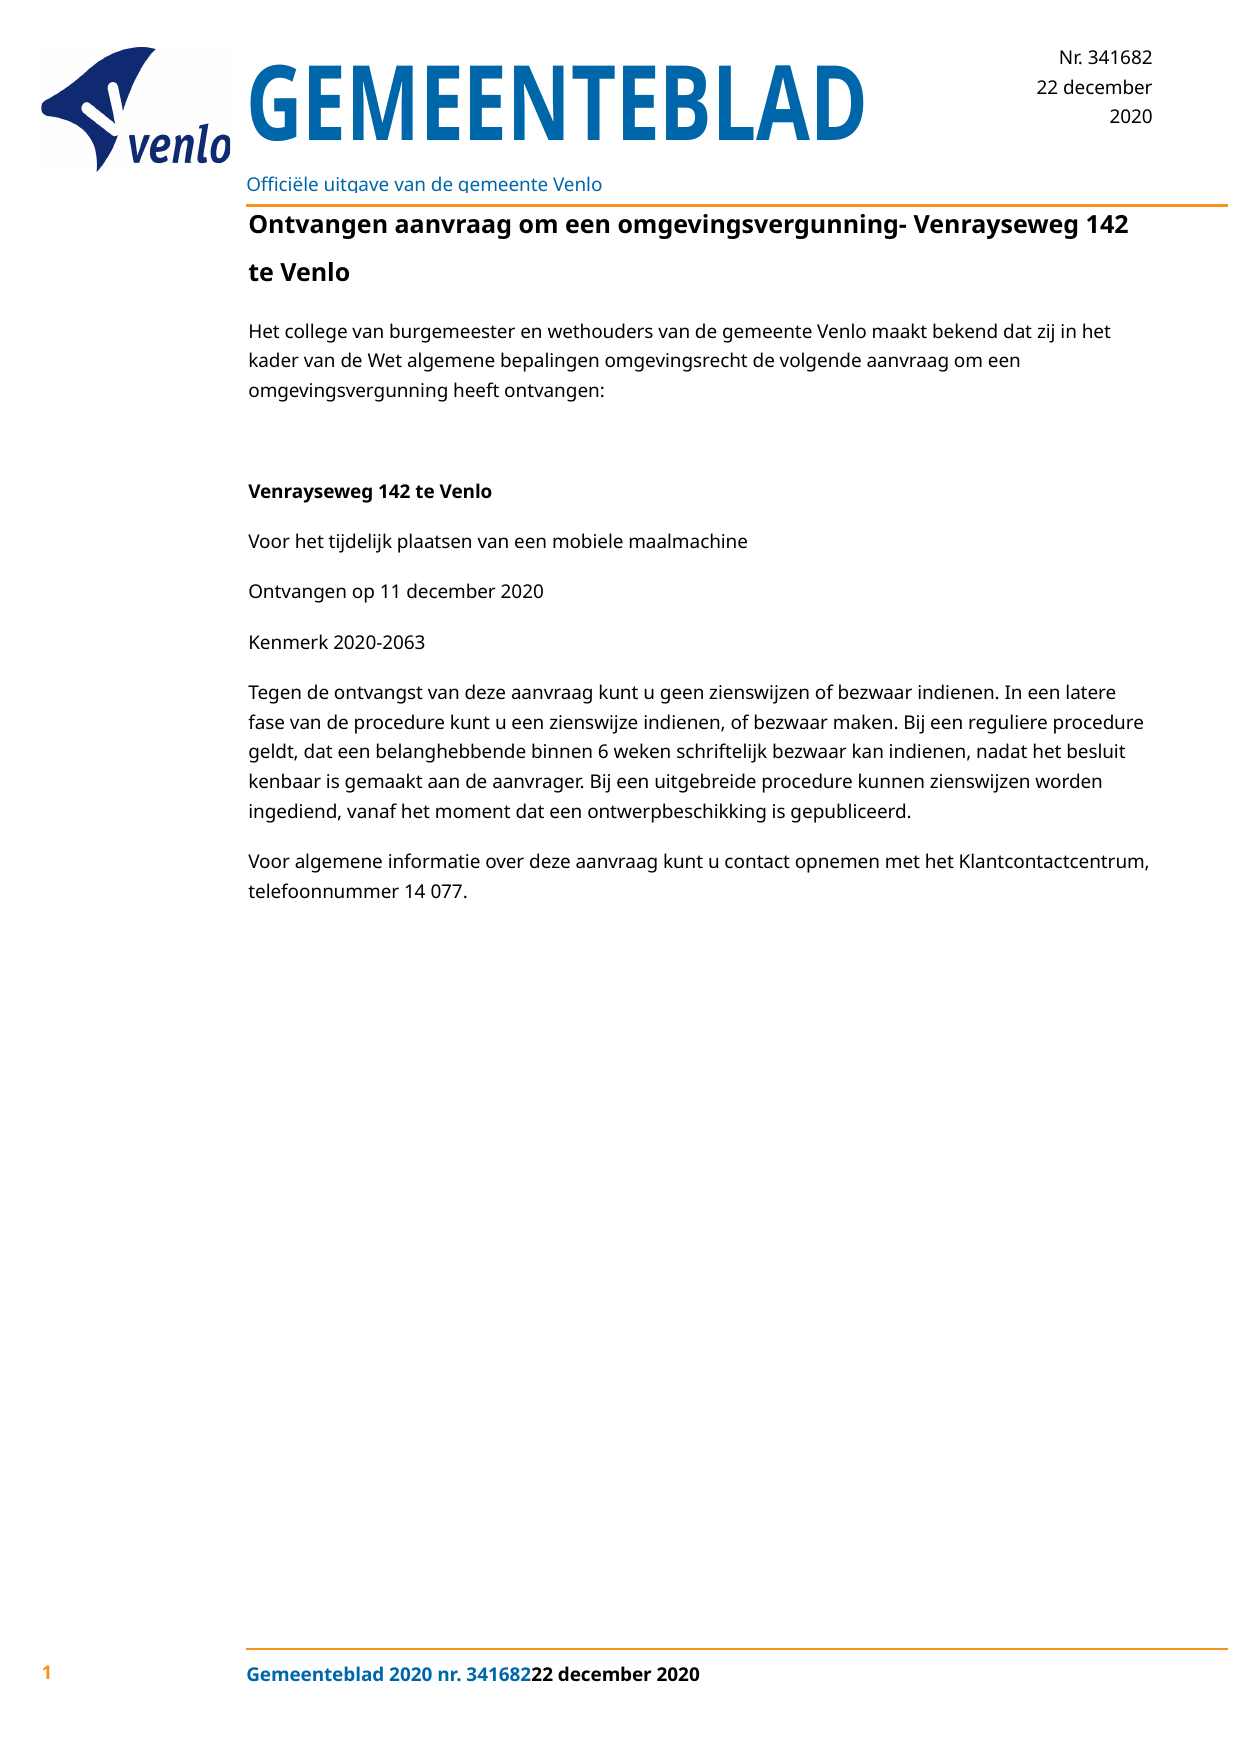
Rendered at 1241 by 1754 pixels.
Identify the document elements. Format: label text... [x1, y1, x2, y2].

text Ontvangen aanvraag om een omgevingsvergunning- Venrayseweg 142 te Venlo [248, 207, 1152, 288]
text Tegen de ontvangst van deze aanvraag kunt u geen zienswijzen of bezwaar indienen. In een latere fase van de procedure kunt u een zienswijze indienen, of bezwaar maken. Bij een reguliere procedure geldt, dat een belanghebbende binnen 6 weken schriftelijk bezwaar kan indienen, nadat het besluit kenbaar is gemaakt aan de aanvrager. Bij een uitgebreide procedure kunnen zienswijzen worden ingediend, vanaf het moment dat een ontwerpbeschikking is gepubliceerd. [248, 679, 1152, 824]
text Voor algemene informatie over deze aanvraag kunt u contact opnemen met het Klantcontactcentrum, telefoonnummer 14 077. [248, 848, 1152, 904]
text Kenmerk 2020-2063 [248, 629, 1152, 655]
picture [41, 47, 231, 172]
text Venrayseweg 142 te Venlo [248, 478, 1152, 504]
text Voor het tijdelijk plaatsen van een mobiele maalmachine [248, 528, 1152, 554]
text Het college van burgemeester en wethouders van de gemeente Venlo maakt bekend dat zij in het kader van de Wet algemene bepalingen omgevingsrecht de volgende aanvraag om een omgevingsvergunning heeft ontvangen: [248, 318, 1152, 403]
text Ontvangen op 11 december 2020 [248, 579, 1152, 604]
